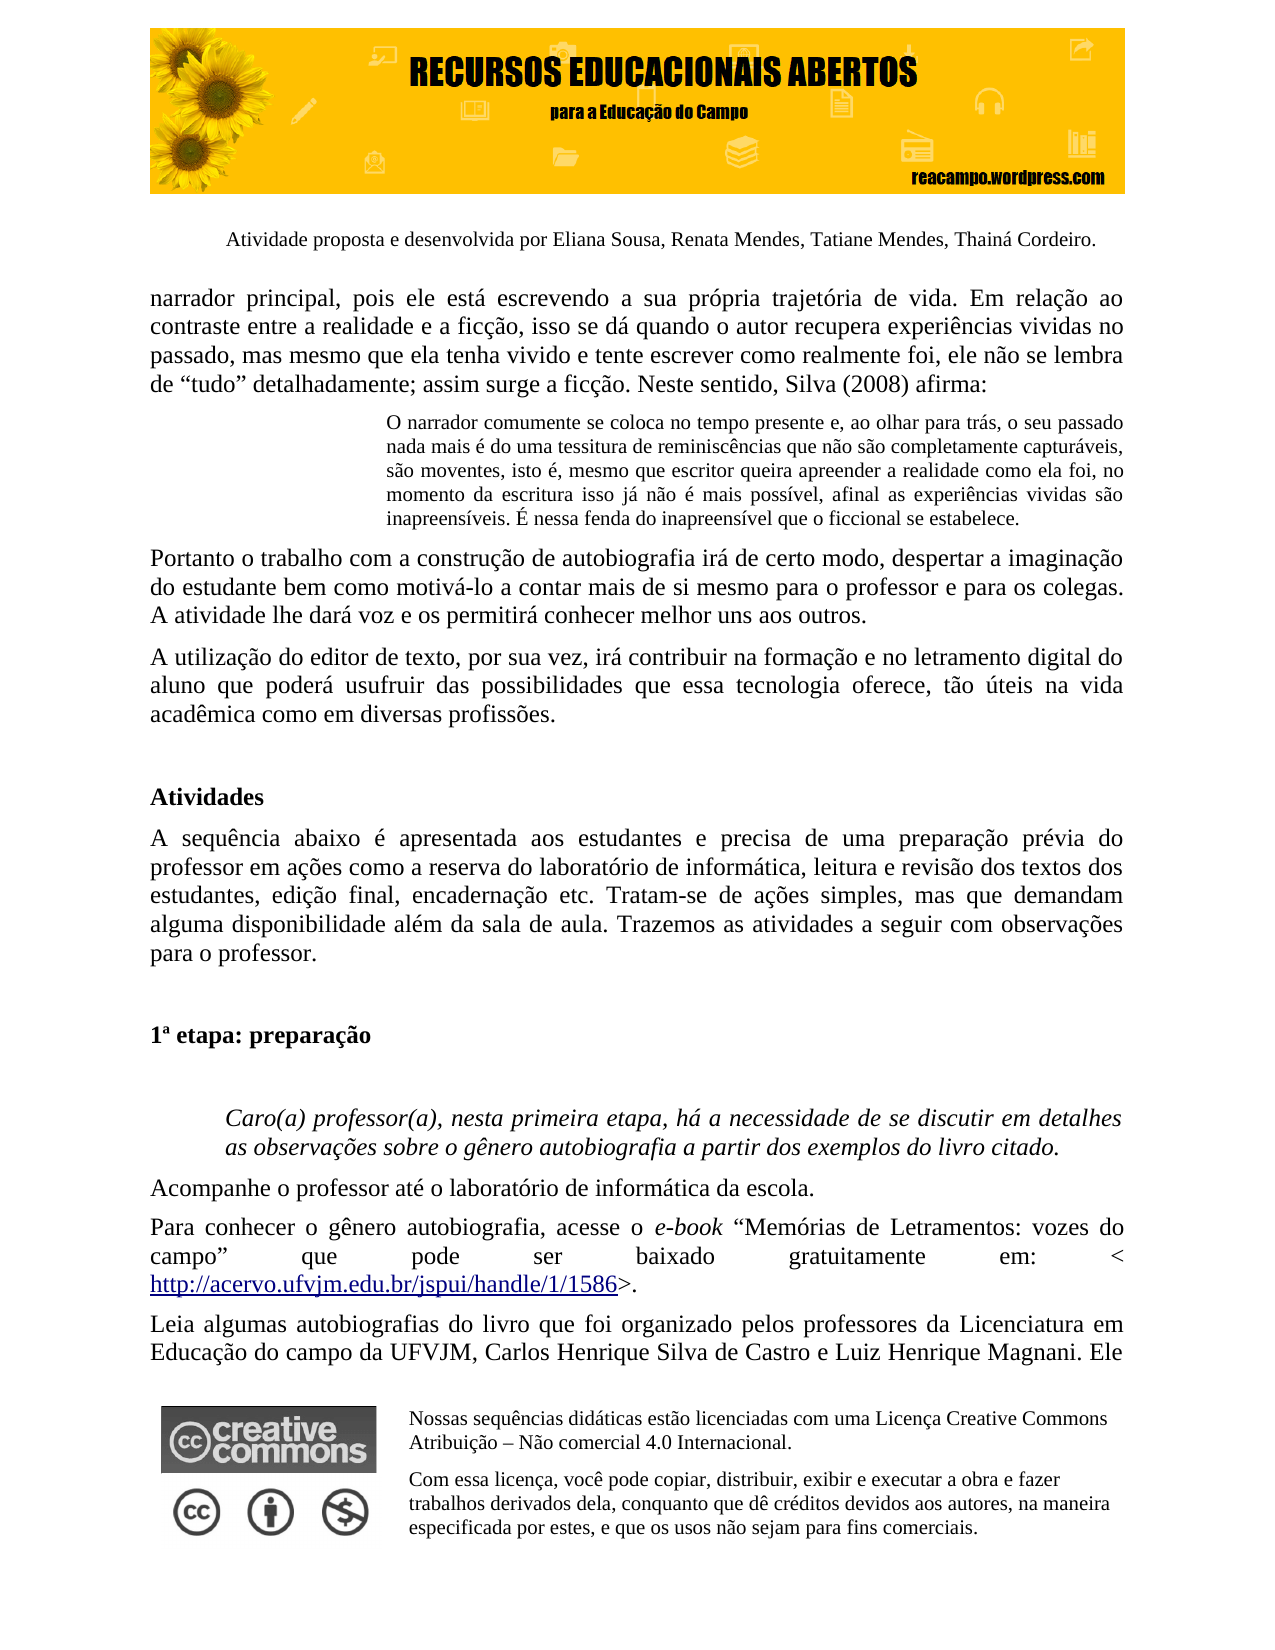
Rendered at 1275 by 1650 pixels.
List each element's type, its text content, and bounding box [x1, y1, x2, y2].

text A sequência abaixo é apresentada aos estudantes e precisa de uma preparação prévia do professor em ações como a reserva do laboratório de informática, leitura e revisão dos textos dos estudantes, edição final, encadernação etc. Tratam-se de ações simples, mas que demandam alguma disponibilidade além da sala de aula. Trazemos as atividades a seguir com observações para o professor. [150, 823, 1125, 967]
text Atividades [150, 782, 1125, 810]
text Acompanhe o professor até o laboratório de informática da escola. [150, 1173, 1125, 1202]
text Portanto o trabalho com a construção de autobiografia irá de certo modo, despertar a imaginação do estudante bem como motivá-lo a contar mais de si mesmo para o professor e para os colegas. A atividade lhe dará voz e os permitirá conhecer melhor uns aos outros. [150, 543, 1125, 629]
text 1ª etapa: preparação [150, 1020, 1125, 1049]
text A utilização do editor de texto, por sua vez, irá contribuir na formação e no letramento digital do aluno que poderá usufruir das possibilidades que essa tecnologia oferece, tão úteis na vida acadêmica como em diversas profissões. [150, 642, 1125, 728]
text Leia algumas autobiografias do livro que foi organizado pelos professores da Licenciatura em Educação do campo da UFVJM, Carlos Henrique Silva de Castro e Luiz Henrique Magnani. Ele [150, 1309, 1125, 1366]
text narrador principal, pois ele está escrevendo a sua própria trajetória de vida. Em relação ao contraste entre a realidade e a ficção, isso se dá quando o autor recupera experiências vividas no passado, mas mesmo que ela tenha vivido e tente escrever como realmente foi, ele não se lembra de “tudo” detalhadamente; assim surge a ficção. Neste sentido, Silva (2008) afirma: [150, 283, 1125, 398]
text Para conhecer o gênero autobiografia, acesse o e-book “Memórias de Letramentos: vozes do campo” que pode ser baixado gratuitamente em: < http://acervo.ufvjm.edu.br/jspui/handle/1/1586>. [150, 1212, 1125, 1298]
text O narrador comumente se coloca no tempo presente e, ao olhar para trás, o seu passado nada mais é do uma tessitura de reminiscências que não são completamente capturáveis, são moventes, isto é, mesmo que escritor queira apreender a realidade como ela foi, no momento da escritura isso já não é mais possível, afinal as experiências vividas são inapreensíveis. É nessa fenda do inapreensível que o ficcional se estabelece. [386, 410, 1125, 530]
text Caro(a) professor(a), nesta primeira etapa, há a necessidade de se discutir em detalhes as observações sobre o gênero autobiografia a partir dos exemplos do livro citado. [225, 1103, 1125, 1160]
